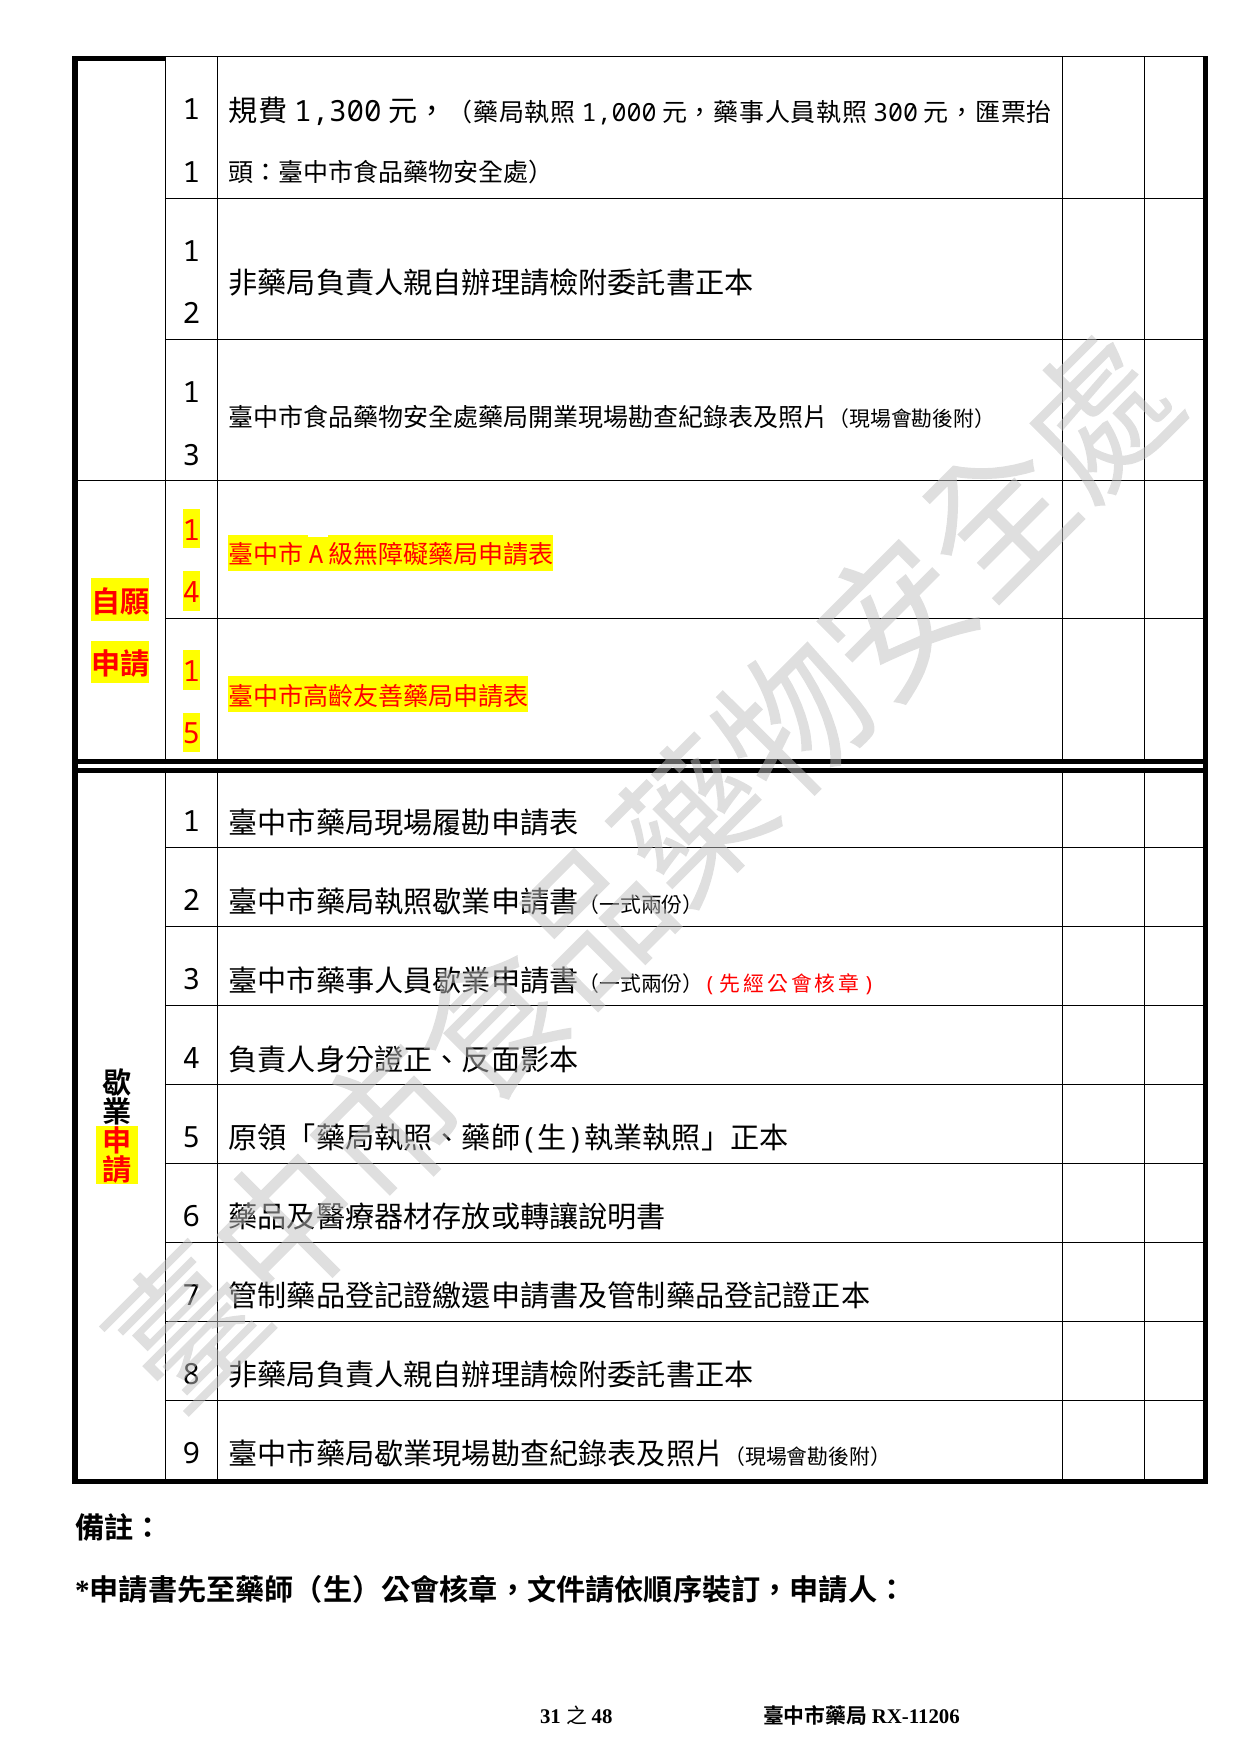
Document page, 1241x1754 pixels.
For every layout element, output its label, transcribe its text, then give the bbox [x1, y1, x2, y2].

table_cell 規費1,300元，（藥局執照1,000元，藥事人員執照300元，匯票抬頭：臺中市食品藥物安全處） [218, 57, 1062, 197]
table_cell 8 [166, 1322, 185, 1341]
table_cell 臺中市藥局現場履勘申請表 [218, 773, 1062, 847]
table_cell 2 [166, 848, 217, 926]
table_cell 原領「藥局執照、藥師(生)執業執照」正本 [358, 1128, 418, 1163]
table_cell [1063, 481, 1144, 618]
table_cell [1145, 57, 1203, 197]
table_cell 6 [166, 1164, 217, 1242]
table_cell [1063, 619, 1144, 759]
table_cell [1122, 460, 1144, 480]
table_cell 藥品及醫療器材存放或轉讓說明書 [233, 1207, 288, 1242]
table_cell [1090, 459, 1113, 480]
table_cell [1145, 1322, 1203, 1399]
table_cell 臺中市藥事人員歇業申請書（一式兩份）(先經公會核章) [218, 927, 1062, 1005]
table_cell [1063, 340, 1144, 468]
table_cell 負責人身分證正、反面影本 [218, 1006, 438, 1084]
table_cell [1063, 1085, 1144, 1163]
table_cell [1063, 1164, 1144, 1242]
table_cell 負責人身分證正、反面影本 [506, 1049, 525, 1066]
table_cell [1063, 1322, 1144, 1399]
table_cell [78, 764, 660, 768]
table_cell [1145, 848, 1203, 926]
table_cell 非藥局負責人親自辦理請檢附委託書正本 [218, 1322, 1062, 1399]
table_cell [1145, 619, 1203, 759]
table_cell [1145, 773, 1203, 847]
table_cell 12 [166, 199, 217, 339]
table_cell 4 [166, 1006, 217, 1084]
table_cell [1063, 199, 1144, 339]
table_cell 負責人身分證正、反面影本 [485, 1050, 504, 1068]
table_cell [1063, 340, 1085, 362]
table_cell [701, 764, 711, 768]
table_cell [1063, 927, 1144, 1005]
table_cell 負責人身分證正、反面影本 [444, 1006, 469, 1031]
text *申請書先至藥師（生）公會核章，文件請依順序裝訂，申請人： [75, 1546, 1211, 1609]
table_cell 8 [187, 1374, 194, 1382]
table_cell [832, 764, 1203, 768]
table_cell 14 [166, 481, 217, 618]
table_cell 原領「藥局執照、藥師(生)執業執照」正本 [390, 1085, 1062, 1163]
table_cell [1063, 459, 1080, 480]
table_cell [774, 764, 785, 768]
table_cell 15 [166, 619, 217, 759]
table_cell 負責人身分證正、反面影本 [378, 1035, 492, 1084]
table_cell [1145, 1006, 1203, 1084]
table_cell 非藥局負責人親自辦理請檢附委託書正本 [218, 199, 1062, 339]
table_cell 臺中市食品藥物安全處藥局開業現場勘查紀錄表及照片（現場會勘後附） [218, 340, 1062, 480]
table_cell 自願申請 [78, 481, 165, 759]
table_cell 8 [208, 1390, 217, 1399]
table_cell 8 [194, 1356, 211, 1375]
table_cell 臺中市藥局執照歇業申請書（一式兩份） [614, 900, 661, 926]
table_cell [720, 764, 762, 768]
table_cell 臺中市A級無障礙藥局申請表 [218, 481, 1062, 618]
table_cell 臺中市高齡友善藥局申請表 [218, 619, 1062, 759]
table_cell 11 [166, 57, 217, 197]
table_cell [1145, 1401, 1203, 1478]
table_cell 負責人身分證正、反面影本 [458, 1006, 496, 1038]
table_cell 13 [166, 340, 217, 480]
table_cell 藥品及醫療器材存放或轉讓說明書 [218, 1164, 286, 1232]
table_cell 8 [191, 1328, 217, 1359]
table_cell 臺中市藥局歇業現場勘查紀錄表及照片（現場會勘後附） [218, 1401, 1062, 1478]
table_cell 藥品及醫療器材存放或轉讓說明書 [307, 1164, 1062, 1242]
table_cell [1145, 1164, 1203, 1242]
text 備註： [75, 1484, 1211, 1546]
table_cell 負責人身分證正、反面影本 [498, 1006, 537, 1047]
table_cell [1145, 927, 1203, 1005]
table_cell 歇業申請 [78, 773, 165, 1478]
table_cell 管制藥品登記證繳還申請書及管制藥品登記證正本 [218, 1243, 1062, 1321]
table_cell 8 [166, 1357, 217, 1399]
table_cell [1145, 1243, 1203, 1321]
table_cell 原領「藥局執照、藥師(生)執業執照」正本 [218, 1085, 372, 1163]
table_cell 8 [166, 1322, 205, 1362]
table_cell 9 [166, 1401, 217, 1478]
table_cell 原領「藥局執照、藥師(生)執業執照」正本 [368, 1085, 403, 1107]
table_cell 5 [166, 1085, 217, 1163]
table_cell 臺中市藥局執照歇業申請書（一式兩份） [539, 865, 593, 923]
table_cell [1063, 848, 1144, 926]
table_cell [1063, 1006, 1144, 1084]
table_cell [1094, 434, 1112, 454]
table_cell [1063, 1243, 1144, 1321]
table_cell 臺中市藥局執照歇業申請書（一式兩份） [569, 848, 1062, 926]
table_cell [1145, 340, 1203, 480]
table_cell [1063, 57, 1144, 197]
table_cell [1063, 398, 1075, 417]
table_cell 負責人身分證正、反面影本 [471, 1006, 519, 1047]
table_cell [1145, 481, 1203, 618]
table_cell 3 [166, 927, 217, 1005]
table_cell [1145, 1085, 1203, 1163]
table_cell [1145, 199, 1203, 339]
table_cell 負責人身分證正、反面影本 [519, 1006, 1062, 1084]
table_cell 臺中市藥局執照歇業申請書（一式兩份） [218, 848, 572, 926]
table_cell [1063, 773, 1144, 847]
table_cell 藥品及醫療器材存放或轉讓說明書 [270, 1170, 325, 1220]
table_cell [798, 764, 830, 768]
table_cell 7 [166, 1243, 217, 1321]
table_cell 開業申請 [78, 61, 165, 480]
table_cell [1063, 1401, 1144, 1478]
table_cell 1 [166, 773, 217, 847]
